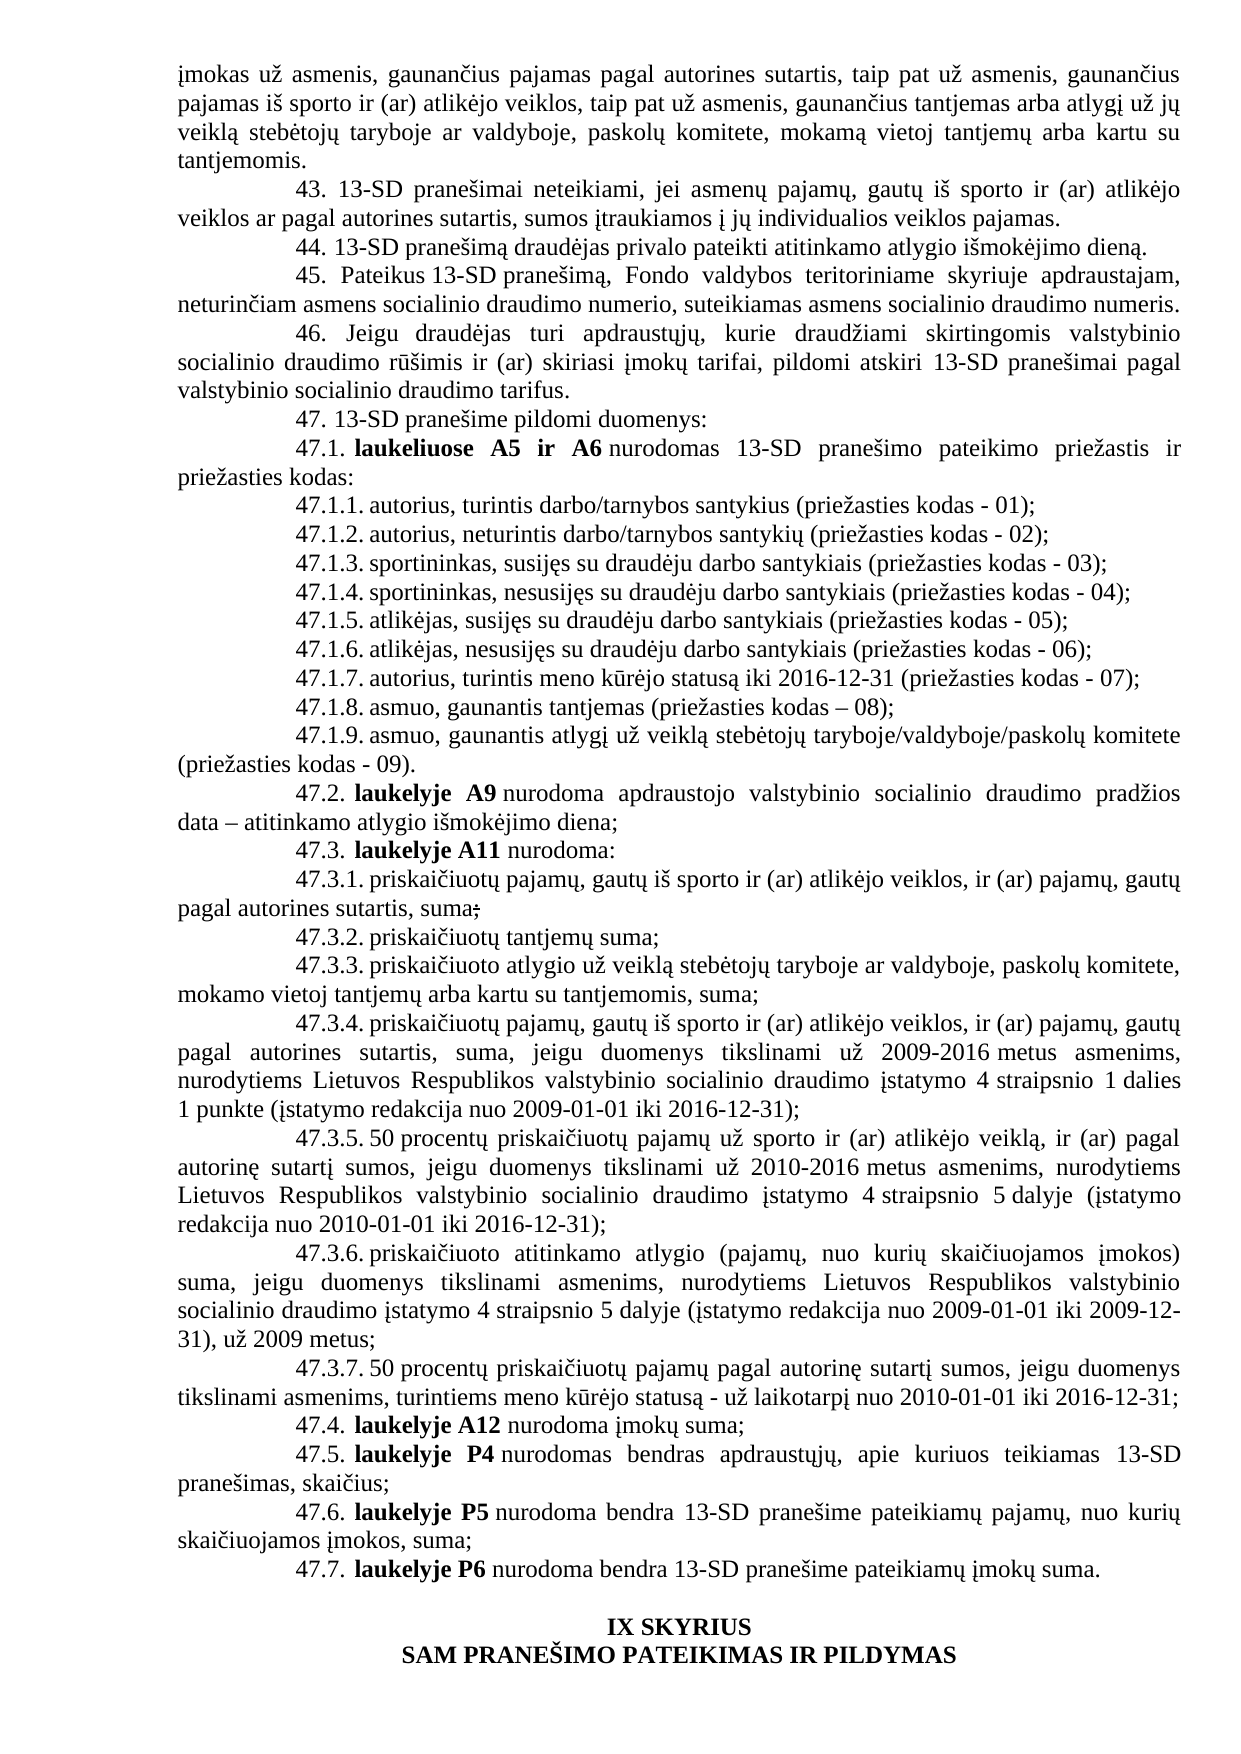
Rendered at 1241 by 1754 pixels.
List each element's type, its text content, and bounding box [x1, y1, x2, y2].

text 47.3.4. priskaičiuotų pajamų, gautų iš sporto ir (ar) atlikėjo veiklos, ir (ar) pajamų, gautų pagal autorines sutartis, suma, jeigu duomenys tikslinami už 2009-2016 metus asmenims, nurodytiems Lietuvos Respublikos valstybinio socialinio draudimo įstatymo 4 straipsnio 1 dalies 1 punkte (įstatymo redakcija nuo 2009-01-01 iki 2016-12-31); [177, 1008, 1181, 1123]
text 47.3.1. priskaičiuotų pajamų, gautų iš sporto ir (ar) atlikėjo veiklos, ir (ar) pajamų, gautų pagal autorines sutartis, suma; [177, 864, 1181, 922]
text 47.4. laukelyje A12 nurodoma įmokų suma; [177, 1410, 1181, 1439]
text iX skyrius [177, 1612, 1181, 1640]
text 47.1.5. atlikėjas, susijęs su draudėju darbo santykiais (priežasties kodas - 05); [177, 605, 1181, 634]
text 47.2. laukelyje A9 nurodoma apdraustojo valstybinio socialinio draudimo pradžios data – atitinkamo atlygio išmokėjimo diena; [177, 778, 1181, 835]
text 47.3.6. priskaičiuoto atitinkamo atlygio (pajamų, nuo kurių skaičiuojamos įmokos) suma, jeigu duomenys tikslinami asmenims, nurodytiems Lietuvos Respublikos valstybinio socialinio draudimo įstatymo 4 straipsnio 5 dalyje (įstatymo redakcija nuo 2009-01-01 iki 2009-12-31), už 2009 metus; [177, 1238, 1181, 1353]
text 47.1.4. sportininkas, nesusijęs su draudėju darbo santykiais (priežasties kodas - 04); [177, 577, 1181, 605]
text 44. 13-SD pranešimą draudėjas privalo pateikti atitinkamo atlygio išmokėjimo dieną. [177, 232, 1181, 260]
text 47.3.7. 50 procentų priskaičiuotų pajamų pagal autorinę sutartį sumos, jeigu duomenys tikslinami asmenims, turintiems meno kūrėjo statusą - už laikotarpį nuo 2010-01-01 iki 2016-12-31; [177, 1353, 1181, 1410]
text 45. Pateikus 13-SD pranešimą, Fondo valdybos teritoriniame skyriuje apdraustajam, neturinčiam asmens socialinio draudimo numerio, suteikiamas asmens socialinio draudimo numeris. [177, 260, 1181, 318]
text 47.1.1. autorius, turintis darbo/tarnybos santykius (priežasties kodas - 01); [177, 490, 1181, 519]
text 47.3. laukelyje A11 nurodoma: [177, 835, 1181, 864]
text 47.1. laukeliuose A5 ir A6 nurodomas 13-SD pranešimo pateikimo priežastis ir priežasties kodas: [177, 433, 1181, 490]
text 47.3.3. priskaičiuoto atlygio už veiklą stebėtojų taryboje ar valdyboje, paskolų komitete, mokamo vietoj tantjemų arba kartu su tantjemomis, suma; [177, 950, 1181, 1008]
text 47.3.5. 50 procentų priskaičiuotų pajamų už sporto ir (ar) atlikėjo veiklą, ir (ar) pagal autorinę sutartį sumos, jeigu duomenys tikslinami už 2010-2016 metus asmenims, nurodytiems Lietuvos Respublikos valstybinio socialinio draudimo įstatymo 4 straipsnio 5 dalyje (įstatymo redakcija nuo 2010-01-01 iki 2016-12-31); [177, 1123, 1181, 1238]
text įmokas už asmenis, gaunančius pajamas pagal autorines sutartis, taip pat už asmenis, gaunančius pajamas iš sporto ir (ar) atlikėjo veiklos, taip pat už asmenis, gaunančius tantjemas arba atlygį už jų veiklą stebėtojų taryboje ar valdyboje, paskolų komitete, mokamą vietoj tantjemų arba kartu su tantjemomis. [177, 59, 1181, 174]
text 47.3.2. priskaičiuotų tantjemų suma; [177, 922, 1181, 950]
text 47.1.7. autorius, turintis meno kūrėjo statusą iki 2016-12-31 (priežasties kodas - 07); [177, 663, 1181, 692]
text 47.6. laukelyje P5 nurodoma bendra 13-SD pranešime pateikiamų pajamų, nuo kurių skaičiuojamos įmokos, suma; [177, 1497, 1181, 1554]
text 46. Jeigu draudėjas turi apdraustųjų, kurie draudžiami skirtingomis valstybinio socialinio draudimo rūšimis ir (ar) skiriasi įmokų tarifai, pildomi atskiri 13-SD pranešimai pagal valstybinio socialinio draudimo tarifus. [177, 318, 1181, 404]
text 47.1.9. asmuo, gaunantis atlygį už veiklą stebėtojų taryboje/valdyboje/paskolų komitete (priežasties kodas - 09). [177, 720, 1181, 778]
text 47.7. laukelyje P6 nurodoma bendra 13-SD pranešime pateikiamų įmokų suma. [177, 1554, 1181, 1583]
text 47.1.2. autorius, neturintis darbo/tarnybos santykių (priežasties kodas - 02); [177, 519, 1181, 548]
text 47. 13-SD pranešime pildomi duomenys: [177, 404, 1181, 433]
text 47.5. laukelyje P4 nurodomas bendras apdraustųjų, apie kuriuos teikiamas 13-SD pranešimas, skaičius; [177, 1439, 1181, 1497]
text 47.1.6. atlikėjas, nesusijęs su draudėju darbo santykiais (priežasties kodas - 06); [177, 634, 1181, 663]
text 47.1.8. asmuo, gaunantis tantjemas (priežasties kodas – 08); [177, 692, 1181, 720]
text 47.1.3. sportininkas, susijęs su draudėju darbo santykiais (priežasties kodas - 03); [177, 548, 1181, 577]
text 43. 13-SD pranešimai neteikiami, jei asmenų pajamų, gautų iš sporto ir (ar) atlikėjo veiklos ar pagal autorines sutartis, sumos įtraukiamos į jų individualios veiklos pajamas. [177, 174, 1181, 232]
text SAM PRANEŠIMO PATEIKIMAS IR PILDYMAS [177, 1640, 1181, 1669]
